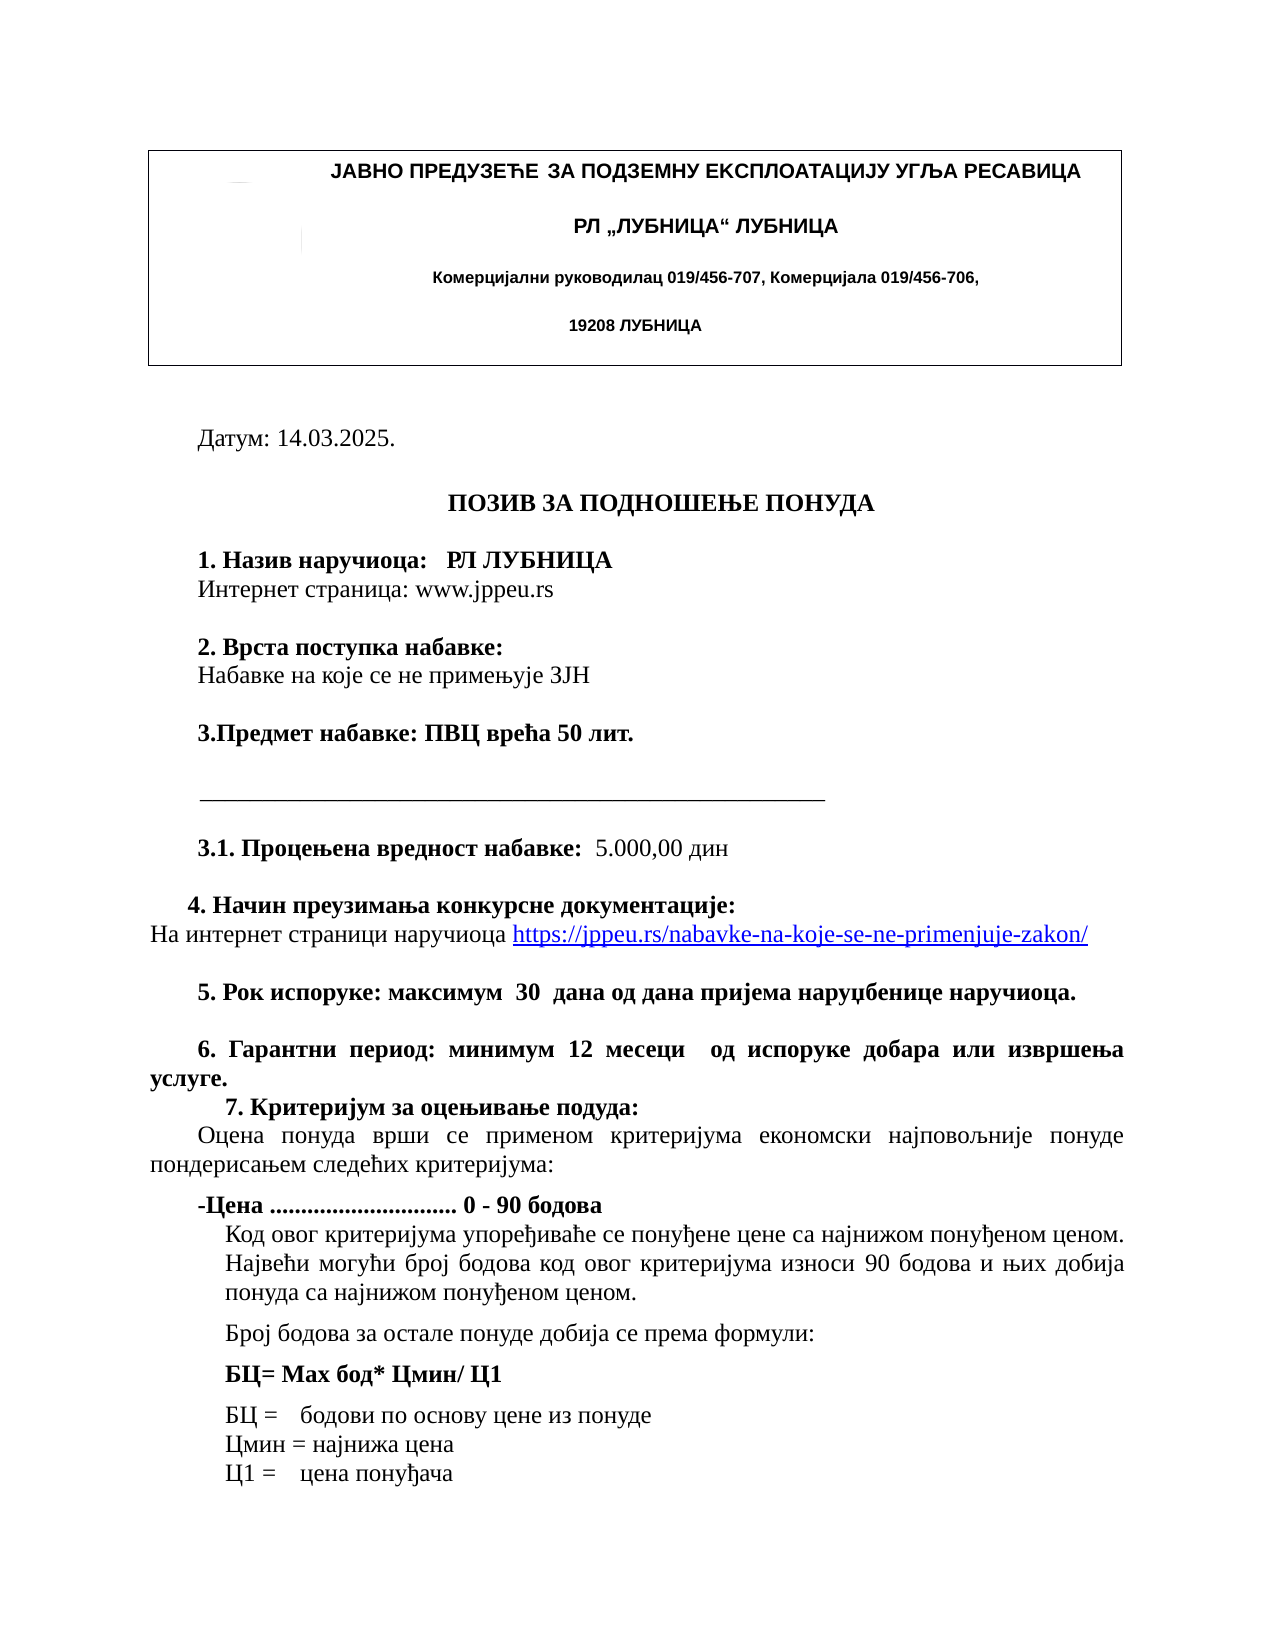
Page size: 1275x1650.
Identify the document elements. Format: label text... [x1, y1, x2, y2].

text -Цена .............................. 0 - 90 бодова [150, 1191, 1125, 1219]
text Интернет страница: www.jppeu.rs [150, 574, 1125, 603]
text 6. Гарантни период: минимум 12 месеци од испоруке добара или извршења услуге. [150, 1034, 1125, 1092]
text 3.Предмет набавке: ПВЦ врећа 50 лит. [150, 718, 1125, 747]
text 4. Начин преузимања конкурсне документације: [150, 891, 1125, 919]
table_header ЈАВНО ПРЕДУЗЕЋЕ ЗА ПОДЗЕМНУ EKСПЛОАТАЦИЈУ УГЉА РЕСАВИЦА РЛ „ЛУБНИЦА“ ЛУБНИЦА Комерцијални руководилац 019/456-707, Комерцијала 019/456-706, 19208 ЛУБНИЦА [149, 151, 1121, 365]
text 1. Назив наручиоца: РЛ ЛУБНИЦА [150, 546, 1125, 574]
text Набавке на које се не примењује ЗЈН [150, 661, 1125, 689]
text БЦ= Маx бод* Цмин/ Ц1 [225, 1359, 1125, 1388]
text 7. Критеријум за оцењивање подуда: [150, 1092, 1125, 1121]
text На интернет страници наручиоца https://jppeu.rs/nabavke-na-koje-se-ne-primenjuje-zakon/ [150, 919, 1125, 948]
text Код овог критеријума упоређиваће се понуђене цене са најнижом понуђеном ценом. Највећи могући број бодова код овог критеријума износи 90 бодова и њих добија понуда са најнижом понуђеном ценом. [225, 1219, 1125, 1306]
text БЦ = бодови по основу цене из понуде [225, 1401, 1125, 1429]
text Ц1 = цена понуђача [225, 1458, 1125, 1487]
text 5. Рок испоруке: максимум 30 дана од дана пријема наруџбенице наручиоца. [150, 977, 1125, 1006]
text Оцена понуда врши се применом критеријума економски најповољније понуде пондерисањем следећих критеријума: [150, 1121, 1125, 1178]
text ПОЗИВ ЗА ПОДНОШЕЊЕ ПОНУДА [150, 488, 1125, 517]
text Број бодова за остале понуде добија се према формули: [225, 1318, 1125, 1347]
text 2. Врста поступка набавке: [150, 632, 1125, 661]
text __________________________________________________ [150, 776, 1125, 804]
text Датум: 14.03.2025. [150, 423, 1125, 452]
text Цмин = најнижа цена [225, 1429, 1125, 1458]
text 3.1. Процењена вредност набавке: 5.000,00 дин [150, 833, 1125, 862]
